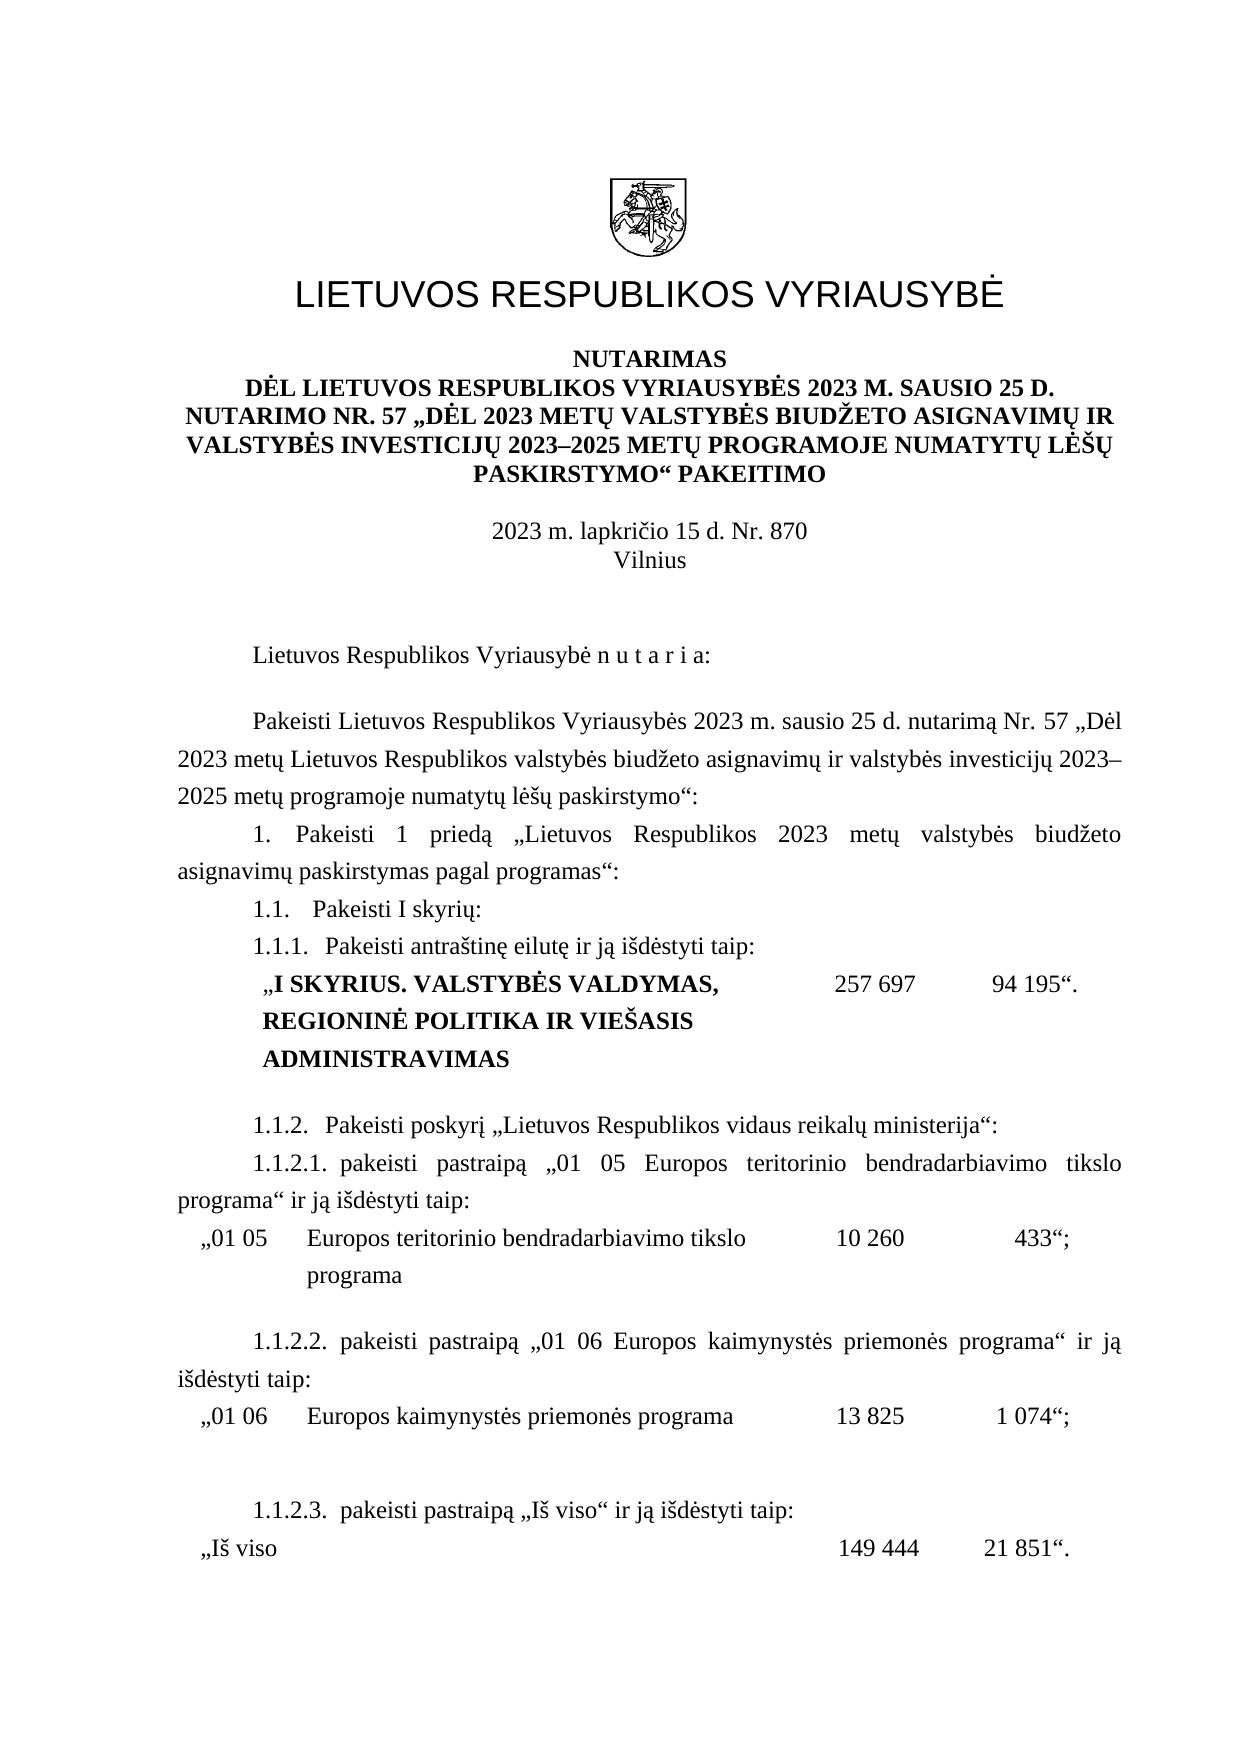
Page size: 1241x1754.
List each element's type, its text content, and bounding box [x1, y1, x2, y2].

text 1.1.2.2. pakeisti pastraipą „01 06 Europos kaimynystės priemonės programa“ ir ją išdėstyti taip: [177, 1318, 1122, 1393]
text NUTARIMAS [177, 344, 1122, 373]
table_header „01 06 [189, 1393, 295, 1458]
table_header 149 444 [735, 1524, 930, 1561]
text Lietuvos Respublikos Vyriausybė [177, 272, 1122, 315]
table_header 94 195“. [927, 960, 1089, 1073]
table_header Europos teritorinio bendradarbiavimo tikslo programa [295, 1214, 797, 1289]
text 1.1.2. Pakeisti poskyrį „Lietuvos Respublikos vidaus reikalų ministerija“: [177, 1101, 1122, 1139]
text 2023 m. lapkričio 15 d. Nr. 870 [177, 516, 1122, 545]
text Lietuvos Respublikos Vyriausybė n u t a r i a: [177, 631, 1122, 669]
table_header Europos kaimynystės priemonės programa [295, 1393, 797, 1458]
table_header „I SKYRIUS. VALSTYBĖS VALDYMAS, REGIONINĖ POLITIKA IR VIEŠASIS ADMINISTRAVIMAS [187, 960, 754, 1073]
text Vilnius [177, 545, 1122, 574]
text 1.1. Pakeisti I skyrių: [177, 885, 1122, 923]
text Dėl Lietuvos respublikos vyriausybės 2023 M. SAUSIO 25 D. NUTARIMO NR. 57 „DĖL 2023 METŲ VALSTYBĖS BIUDŽETO ASIGNAVIMŲ IR VALSTYBĖS INVESTICIJŲ 2023–2025 METŲ PROGRAMOJE NUMATYTŲ LĖŠŲ PASKIRSTYMO“ PAKEITIMO [177, 373, 1122, 488]
table_header 10 260 [798, 1214, 916, 1289]
table_header 13 825 [798, 1393, 916, 1458]
table_header „Iš viso [189, 1524, 320, 1561]
text Pakeisti Lietuvos Respublikos Vyriausybės 2023 m. sausio 25 d. nutarimą Nr. 57 „Dėl 2023 metų Lietuvos Respublikos valstybės biudžeto asignavimų ir valstybės investicijų 2023–2025 metų programoje numatytų lėšų paskirstymo“: [177, 698, 1122, 810]
text 1.1.2.1. pakeisti pastraipą „01 05 Europos teritorinio bendradarbiavimo tikslo programa“ ir ją išdėstyti taip: [177, 1139, 1122, 1214]
table_header 21 851“. [930, 1524, 1081, 1561]
text 1. Pakeisti 1 priedą „Lietuvos Respublikos 2023 metų valstybės biudžeto asignavimų paskirstymas pagal programas“: [177, 810, 1122, 885]
table_header 1 074“; [916, 1393, 1081, 1458]
table_header 257 697 [754, 960, 927, 1073]
table_header „01 05 [189, 1214, 295, 1289]
text 1.1.1. Pakeisti antraštinę eilutę ir ją išdėstyti taip: [177, 923, 1122, 960]
text 1.1.2.3. pakeisti pastraipą „Iš viso“ ir ją išdėstyti taip: [177, 1486, 1122, 1524]
table_header [320, 1524, 735, 1561]
table_header 433“; [916, 1214, 1081, 1289]
